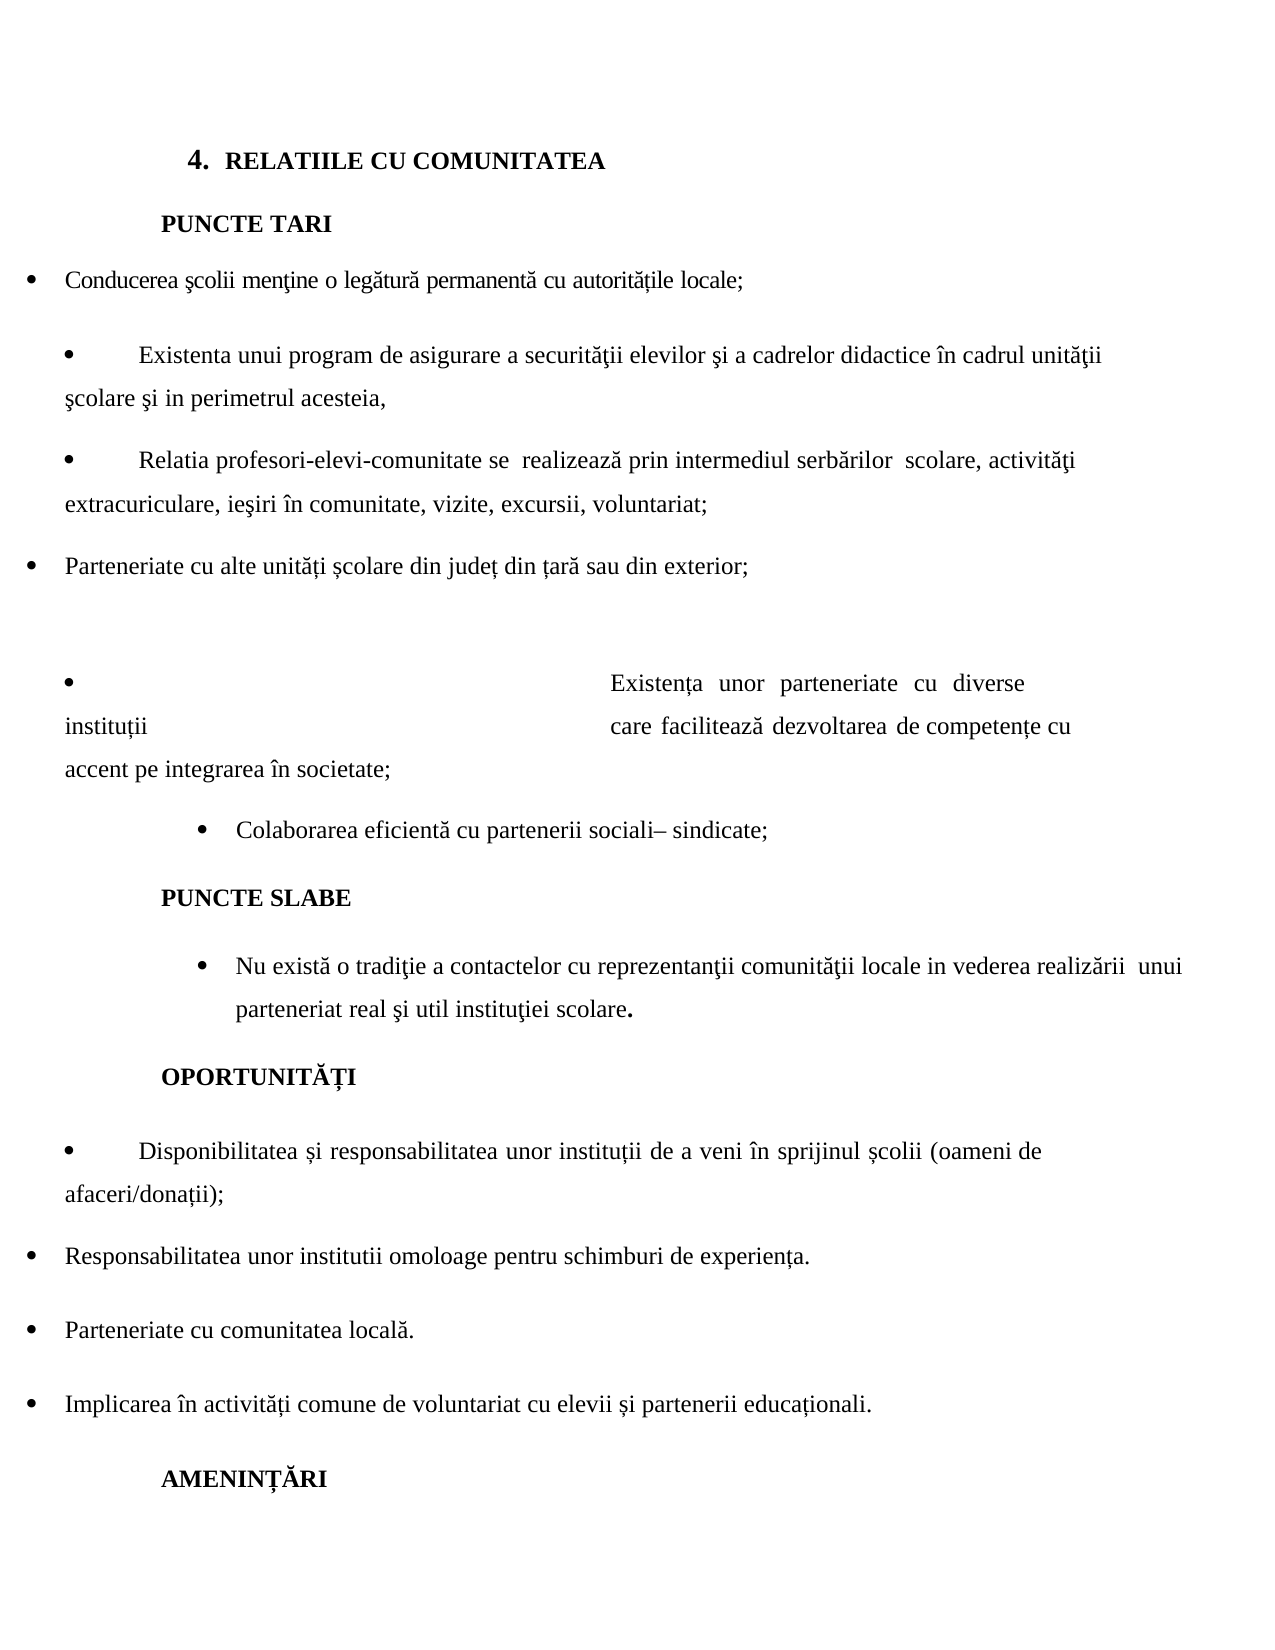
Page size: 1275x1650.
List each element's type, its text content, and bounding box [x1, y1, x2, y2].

list Responsabilitatea unor institutii omoloage pentru schimburi de experiența. [27, 1241, 1223, 1270]
list Nu există o tradiţie a contactelor cu reprezentanţii comunităţii locale in vederea realizării unui parteneriat real şi util instituţiei scolare. [198, 951, 1223, 1023]
list Existența unor parteneriate cu diverse instituții care facilitează dezvoltarea de competențe cu accent pe integrarea în societate; [64, 668, 1111, 783]
subtitle OPORTUNITĂȚI [161, 1062, 1223, 1091]
text PUNCTE TARI [161, 209, 1223, 237]
list Disponibilitatea și responsabilitatea unor instituții de a veni în sprijinul școlii (oameni de afaceri/donații); [64, 1136, 1111, 1208]
list Parteneriate cu comunitatea locală. [27, 1315, 1223, 1344]
list Conducerea şcolii menţine o legătură permanentă cu autoritățile locale; [27, 266, 1223, 294]
list RELATIILE CU COMUNITATEA [187, 142, 1223, 175]
list Relatia profesori-elevi-comunitate se realizează prin intermediul serbărilor scolare, activităţi extracuriculare, ieşiri în comunitate, vizite, excursii, voluntariat; [64, 446, 1112, 517]
subtitle PUNCTE SLABE [161, 883, 1223, 912]
list Parteneriate cu alte unități școlare din județ din țară sau din exterior; [27, 551, 1223, 580]
list Colaborarea eficientă cu partenerii sociali– sindicate; [198, 815, 1223, 844]
list Existenta unui program de asigurare a securităţii elevilor şi a cadrelor didactice în cadrul unităţii şcolare şi in perimetrul acesteia, [64, 340, 1111, 412]
subtitle AMENINȚĂRI [161, 1464, 1223, 1492]
list Implicarea în activități comune de voluntariat cu elevii și partenerii educaționali. [27, 1389, 1223, 1418]
